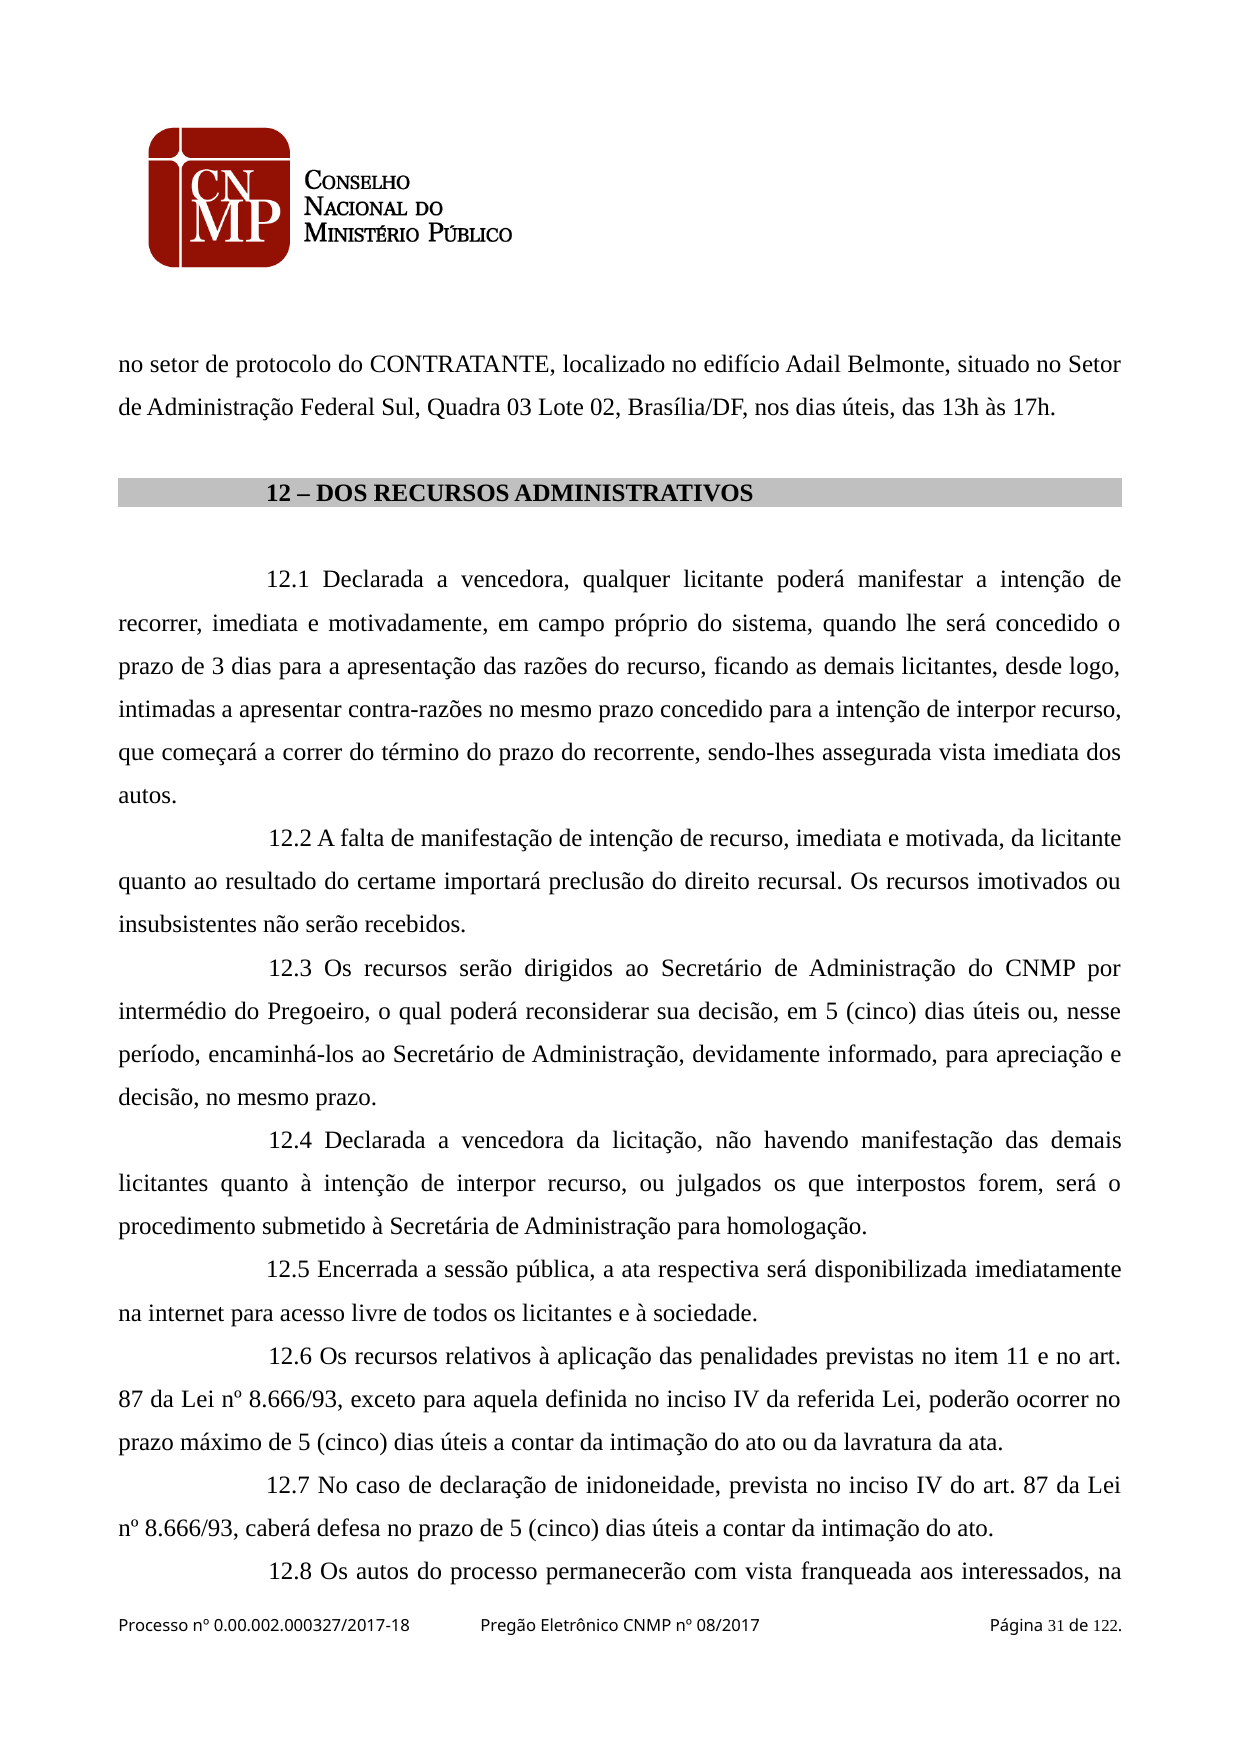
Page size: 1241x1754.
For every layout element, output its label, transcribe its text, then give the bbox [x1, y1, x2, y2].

text 12.5 Encerrada a sessão pública, a ata respectiva será disponibilizada imediatamente na internet para acesso livre de todos os licitantes e à sociedade. [118, 1254, 1122, 1326]
text 12.1 Declarada a vencedora, qualquer licitante poderá manifestar a intenção de recorrer, imediata e motivadamente, em campo próprio do sistema, quando lhe será concedido o prazo de 3 dias para a apresentação das razões do recurso, ficando as demais licitantes, desde logo, intimadas a apresentar contra-razões no mesmo prazo concedido para a intenção de interpor recurso, que começará a correr do término do prazo do recorrente, sendo-lhes assegurada vista imediata dos autos. [118, 564, 1122, 809]
text 12.2 A falta de manifestação de intenção de recurso, imediata e motivada, da licitante quanto ao resultado do certame importará preclusão do direito recursal. Os recursos imotivados ou insubsistentes não serão recebidos. [118, 823, 1122, 938]
text 12.8 Os autos do processo permanecerão com vista franqueada aos interessados, na [118, 1556, 1122, 1585]
text 12.7 No caso de declaração de inidoneidade, prevista no inciso IV do art. 87 da Lei nº 8.666/93, caberá defesa no prazo de 5 (cinco) dias úteis a contar da intimação do ato. [118, 1470, 1122, 1542]
text 12.6 Os recursos relativos à aplicação das penalidades previstas no item 11 e no art. 87 da Lei nº 8.666/93, exceto para aquela definida no inciso IV da referida Lei, poderão ocorrer no prazo máximo de 5 (cinco) dias úteis a contar da intimação do ato ou da lavratura da ata. [118, 1341, 1122, 1456]
text 12.4 Declarada a vencedora da licitação, não havendo manifestação das demais licitantes quanto à intenção de interpor recurso, ou julgados os que interpostos forem, será o procedimento submetido à Secretária de Administração para homologação. [118, 1125, 1122, 1240]
text 12.3 Os recursos serão dirigidos ao Secretário de Administração do CNMP por intermédio do Pregoeiro, o qual poderá reconsiderar sua decisão, em 5 (cinco) dias úteis ou, nesse período, encaminhá-los ao Secretário de Administração, devidamente informado, para apreciação e decisão, no mesmo prazo. [118, 953, 1122, 1111]
text 12 – DOS RECURSOS ADMINISTRATIVOS [118, 478, 1122, 507]
picture [124, 105, 528, 289]
text no setor de protocolo do CONTRATANTE, localizado no edifício Adail Belmonte, situado no Setor de Administração Federal Sul, Quadra 03 Lote 02, Brasília/DF, nos dias úteis, das 13h às 17h. [118, 349, 1122, 421]
